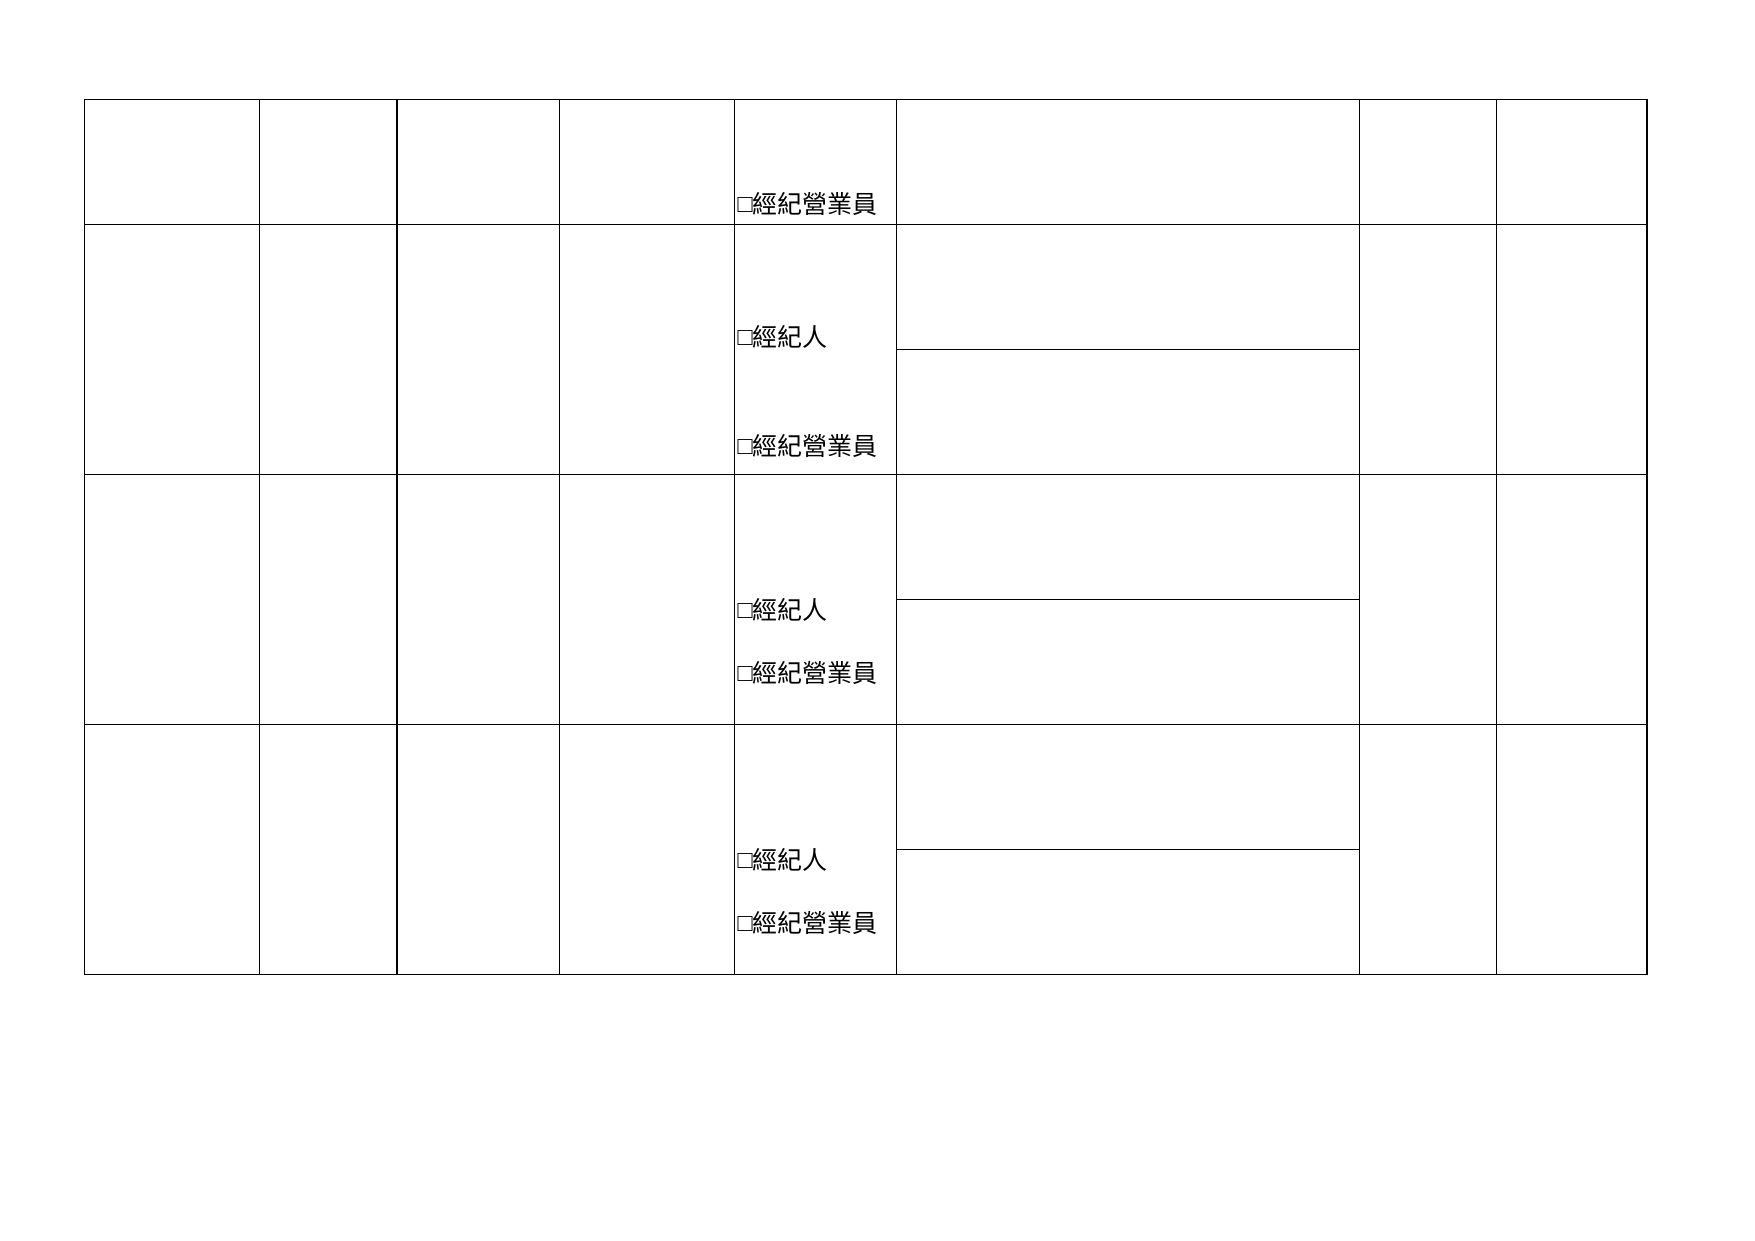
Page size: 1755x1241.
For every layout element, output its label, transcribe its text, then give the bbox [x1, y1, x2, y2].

table_cell [398, 225, 559, 473]
table_cell [1497, 225, 1646, 473]
table_cell [1360, 475, 1496, 723]
table_cell [897, 850, 1359, 973]
table_cell [560, 725, 734, 973]
table_cell [1360, 225, 1496, 473]
table_cell [897, 100, 1359, 223]
table_cell [260, 475, 396, 723]
table_cell □經紀人 □經紀營業員 [735, 225, 896, 473]
table_cell [260, 225, 396, 473]
table_cell □經紀人 □經紀營業員 [735, 725, 896, 973]
table_cell [897, 475, 1359, 598]
table_cell [85, 475, 259, 723]
table_cell [1360, 100, 1496, 223]
table_cell [1497, 100, 1646, 223]
table_cell [1497, 475, 1646, 723]
table_cell [85, 100, 259, 223]
table_cell [897, 225, 1359, 348]
table_cell □經紀營業員 [735, 100, 896, 223]
table_cell [398, 475, 559, 723]
table_cell [1497, 725, 1646, 973]
table_cell □經紀人 □經紀營業員 [735, 475, 896, 723]
table_cell [260, 100, 396, 223]
table_cell [85, 225, 259, 473]
table_cell [398, 725, 559, 973]
table_cell [260, 725, 396, 973]
table_cell [560, 475, 734, 723]
table_cell [560, 100, 734, 223]
table_cell [398, 100, 559, 223]
table_cell [897, 725, 1359, 848]
table_cell [897, 600, 1359, 723]
table_cell [1360, 725, 1496, 973]
table_cell [560, 225, 734, 473]
table_cell [897, 350, 1359, 473]
table_cell [85, 725, 259, 973]
